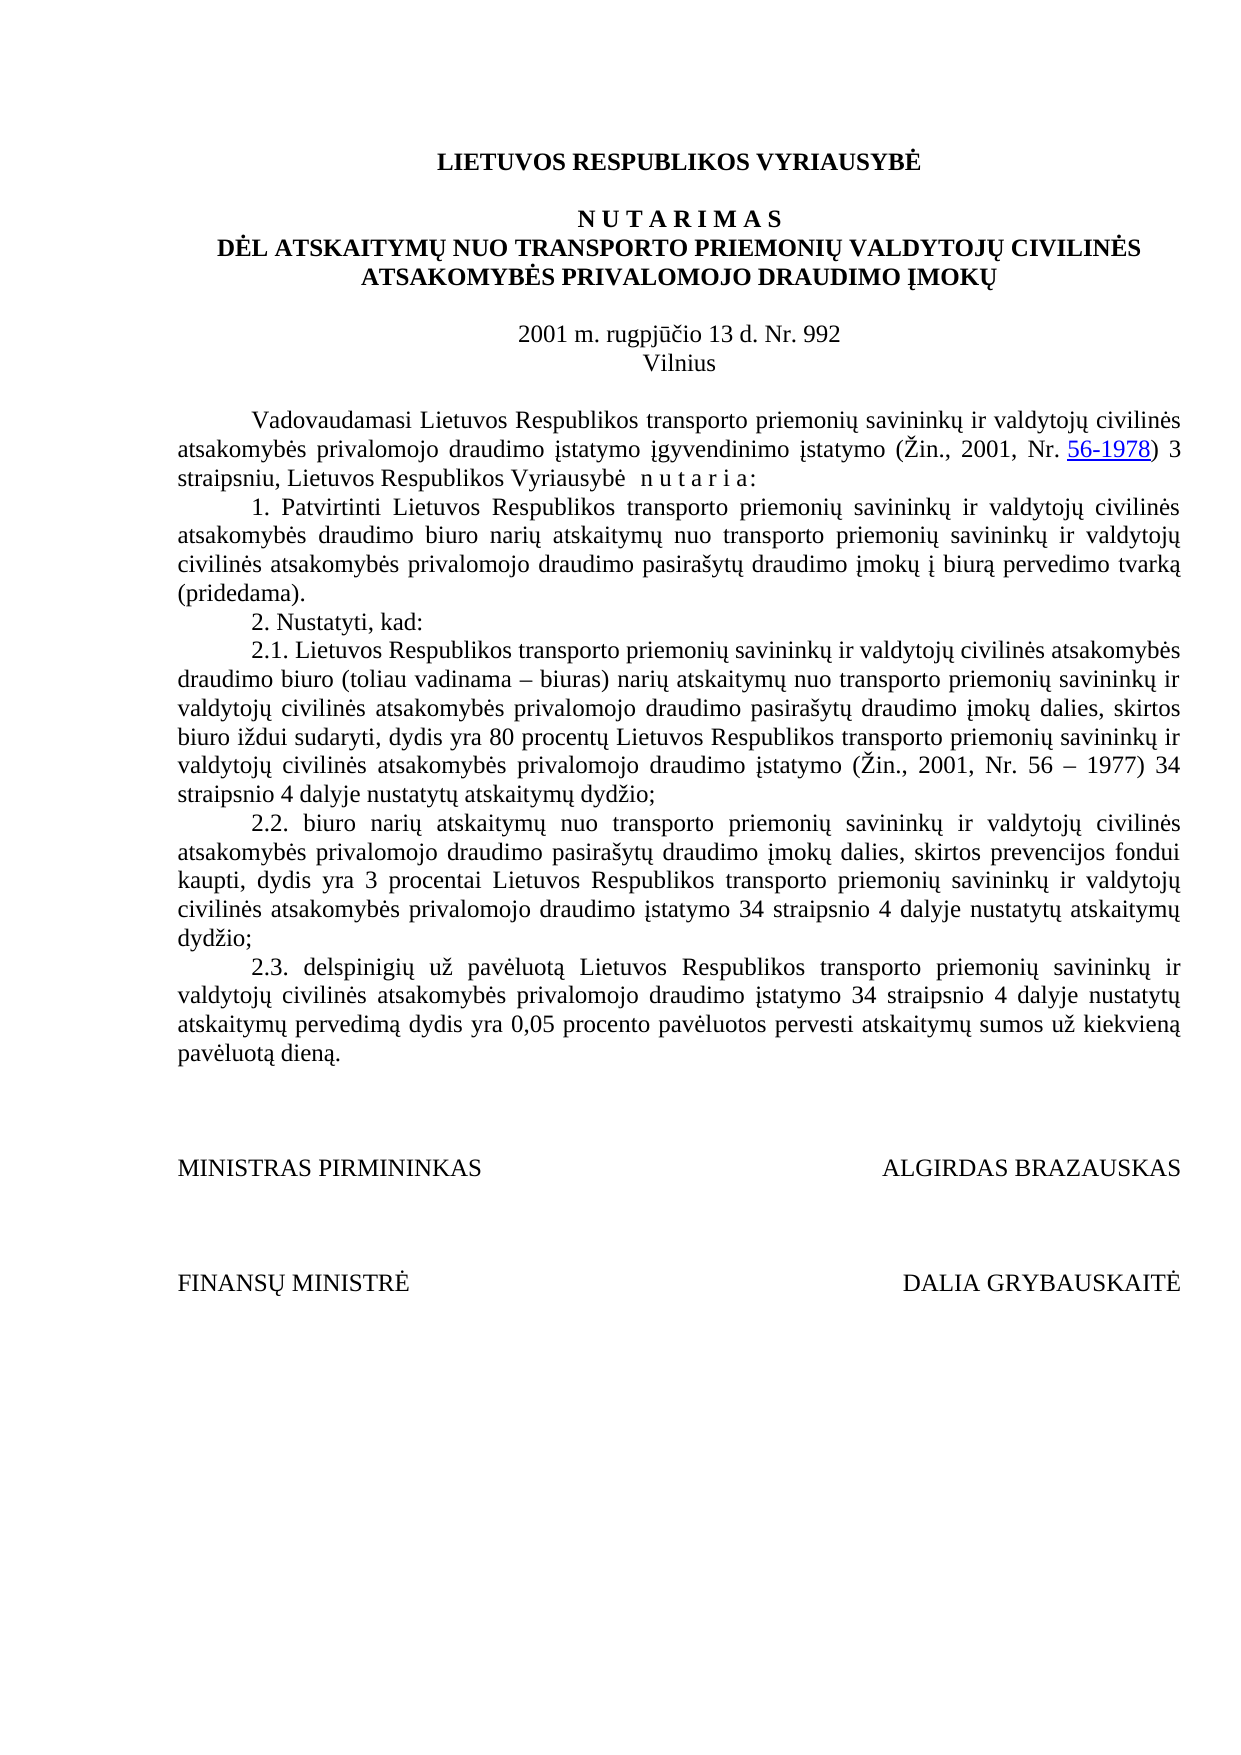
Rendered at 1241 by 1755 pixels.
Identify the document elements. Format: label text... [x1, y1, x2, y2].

text 2. Nustatyti, kad: [177, 607, 1181, 636]
text MINISTRAS PIRMININKAS ALGIRDAS BRAZAUSKAS [177, 1153, 1181, 1182]
text Vadovaudamasi Lietuvos Respublikos transporto priemonių savininkų ir valdytojų civilinės atsakomybės privalomojo draudimo įstatymo įgyvendinimo įstatymo (Žin., 2001, Nr. 56-1978) 3 straipsniu, Lietuvos Respublikos Vyriausybė nutaria: [177, 406, 1181, 492]
text 2.3. delspinigių už pavėluotą Lietuvos Respublikos transporto priemonių savininkų ir valdytojų civilinės atsakomybės privalomojo draudimo įstatymo 34 straipsnio 4 dalyje nustatytų atskaitymų pervedimą dydis yra 0,05 procento pavėluotos pervesti atskaitymų sumos už kiekvieną pavėluotą dieną. [177, 952, 1181, 1067]
text N U T A R I M A S [177, 204, 1181, 233]
text 2.2. biuro narių atskaitymų nuo transporto priemonių savininkų ir valdytojų civilinės atsakomybės privalomojo draudimo pasirašytų draudimo įmokų dalies, skirtos prevencijos fondui kaupti, dydis yra 3 procentai Lietuvos Respublikos transporto priemonių savininkų ir valdytojų civilinės atsakomybės privalomojo draudimo įstatymo 34 straipsnio 4 dalyje nustatytų atskaitymų dydžio; [177, 808, 1181, 952]
text 2001 m. rugpjūčio 13 d. Nr. 992 [177, 319, 1181, 348]
text FINANSŲ MINISTRĖ DALIA GRYBAUSKAITĖ [177, 1268, 1181, 1297]
text DĖL ATSKAITYMŲ NUO TRANSPORTO PRIEMONIŲ VALDYTOJŲ CIVILINĖS ATSAKOMYBĖS PRIVALOMOJO DRAUDIMO ĮMOKŲ [177, 233, 1181, 291]
text LIETUVOS RESPUBLIKOS VYRIAUSYBĖ [177, 147, 1181, 176]
text 2.1. Lietuvos Respublikos transporto priemonių savininkų ir valdytojų civilinės atsakomybės draudimo biuro (toliau vadinama – biuras) narių atskaitymų nuo transporto priemonių savininkų ir valdytojų civilinės atsakomybės privalomojo draudimo pasirašytų draudimo įmokų dalies, skirtos biuro iždui sudaryti, dydis yra 80 procentų Lietuvos Respublikos transporto priemonių savininkų ir valdytojų civilinės atsakomybės privalomojo draudimo įstatymo (Žin., 2001, Nr. 56 – 1977) 34 straipsnio 4 dalyje nustatytų atskaitymų dydžio; [177, 636, 1181, 808]
text 1. Patvirtinti Lietuvos Respublikos transporto priemonių savininkų ir valdytojų civilinės atsakomybės draudimo biuro narių atskaitymų nuo transporto priemonių savininkų ir valdytojų civilinės atsakomybės privalomojo draudimo pasirašytų draudimo įmokų į biurą pervedimo tvarką (pridedama). [177, 492, 1181, 607]
text Vilnius [177, 348, 1181, 377]
